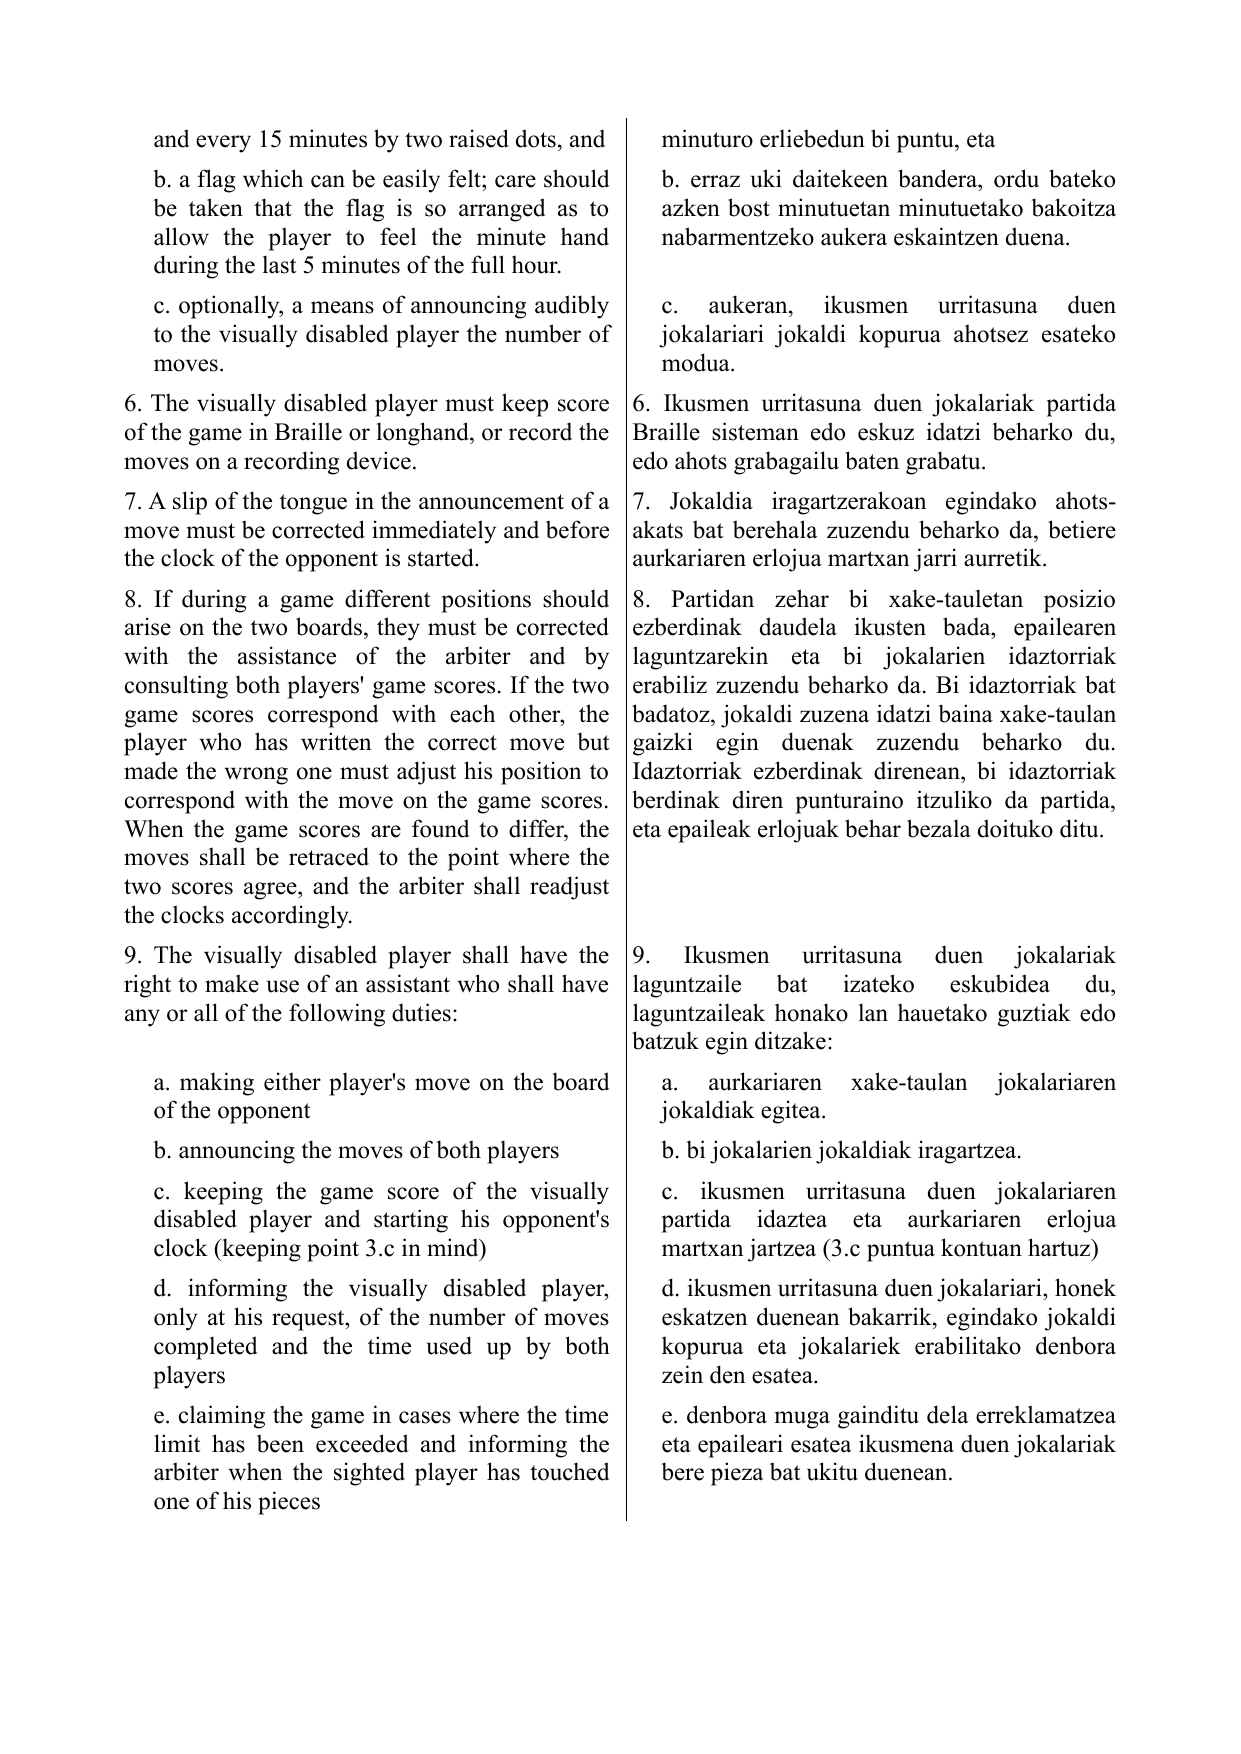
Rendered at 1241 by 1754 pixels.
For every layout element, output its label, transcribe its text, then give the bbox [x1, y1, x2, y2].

table_cell [616, 480, 626, 578]
table_cell c. keeping the game score of the visually disabled player and starting his opponent's clock (keeping point 3.c in mind) [118, 1170, 616, 1268]
table_cell 9. Ikusmen urritasuna duen jokalariak laguntzaile bat izateko eskubidea du, laguntzaileak honako lan hauetako guztiak edo batzuk egin ditzake: [627, 934, 1122, 1061]
table_cell [616, 383, 626, 480]
table_cell e. denbora muga gainditu dela erreklamatzea eta epaileari esatea ikusmena duen jokalariak bere pieza bat ukitu duenean. [627, 1394, 1122, 1521]
table_cell d. ikusmen urritasuna duen jokalariari, honek eskatzen duenean bakarrik, egindako jokaldi kopurua eta jokalariek erabilitako denbora zein den esatea. [627, 1268, 1122, 1394]
table_cell [616, 578, 626, 934]
table_cell 8. If during a game different positions should arise on the two boards, they must be corrected with the assistance of the arbiter and by consulting both players' game scores. If the two game scores correspond with each other, the player who has written the correct move but made the wrong one must adjust his position to correspond with the move on the game scores. When the game scores are found to differ, the moves shall be retraced to the point where the two scores agree, and the arbiter shall readjust the clocks accordingly. [118, 578, 616, 934]
table_cell and every 15 minutes by two raised dots, and [118, 118, 616, 158]
table_cell 6. The visually disabled player must keep score of the game in Braille or longhand, or record the moves on a recording device. [118, 383, 616, 480]
table_cell 9. The visually disabled player shall have the right to make use of an assistant who shall have any or all of the following duties: [118, 934, 616, 1061]
table_cell 6. Ikusmen urritasuna duen jokalariak partida Braille sisteman edo eskuz idatzi beharko du, edo ahots grabagailu baten grabatu. [627, 383, 1122, 480]
table_cell b. a flag which can be easily felt; care should be taken that the flag is so arranged as to allow the player to feel the minute hand during the last 5 minutes of the full hour. [118, 158, 616, 285]
table_cell 8. Partidan zehar bi xake-tauletan posizio ezberdinak daudela ikusten bada, epailearen laguntzarekin eta bi jokalarien idaztorriak erabiliz zuzendu beharko da. Bi idaztorriak bat badatoz, jokaldi zuzena idatzi baina xake-taulan gaizki egin duenak zuzendu beharko du. Idaztorriak ezberdinak direnean, bi idaztorriak berdinak diren punturaino itzuliko da partida, eta epaileak erlojuak behar bezala doituko ditu. [627, 578, 1122, 934]
table_cell c. aukeran, ikusmen urritasuna duen jokalariari jokaldi kopurua ahotsez esateko modua. [627, 285, 1122, 382]
table_cell a. making either player's move on the board of the opponent [118, 1061, 616, 1130]
table_cell b. erraz uki daitekeen bandera, ordu bateko azken bost minutuetan minutuetako bakoitza nabarmentzeko aukera eskaintzen duena. [627, 158, 1122, 285]
table_cell [616, 118, 626, 158]
table_cell [616, 934, 626, 1061]
table_cell [616, 158, 626, 285]
table_cell [616, 1394, 626, 1521]
table_cell [616, 1130, 626, 1170]
table_cell b. bi jokalarien jokaldiak iragartzea. [627, 1130, 1122, 1170]
table_cell [616, 1061, 626, 1130]
table_cell [616, 1268, 626, 1394]
table_cell 7. A slip of the tongue in the announcement of a move must be corrected immediately and before the clock of the opponent is started. [118, 480, 616, 578]
table_cell 7. Jokaldia iragartzerakoan egindako ahots-akats bat berehala zuzendu beharko da, betiere aurkariaren erlojua martxan jarri aurretik. [627, 480, 1122, 578]
table_cell a. aurkariaren xake-taulan jokalariaren jokaldiak egitea. [627, 1061, 1122, 1130]
table_cell minuturo erliebedun bi puntu, eta [627, 118, 1122, 158]
table_cell e. claiming the game in cases where the time limit has been exceeded and informing the arbiter when the sighted player has touched one of his pieces [118, 1394, 616, 1521]
table_cell [616, 1170, 626, 1268]
table_cell c. ikusmen urritasuna duen jokalariaren partida idaztea eta aurkariaren erlojua martxan jartzea (3.c puntua kontuan hartuz) [627, 1170, 1122, 1268]
table_cell b. announcing the moves of both players [118, 1130, 616, 1170]
table_cell c. optionally, a means of announcing audibly to the visually disabled player the number of moves. [118, 285, 616, 382]
table_cell d. informing the visually disabled player, only at his request, of the number of moves completed and the time used up by both players [118, 1268, 616, 1394]
table_cell [616, 285, 626, 382]
